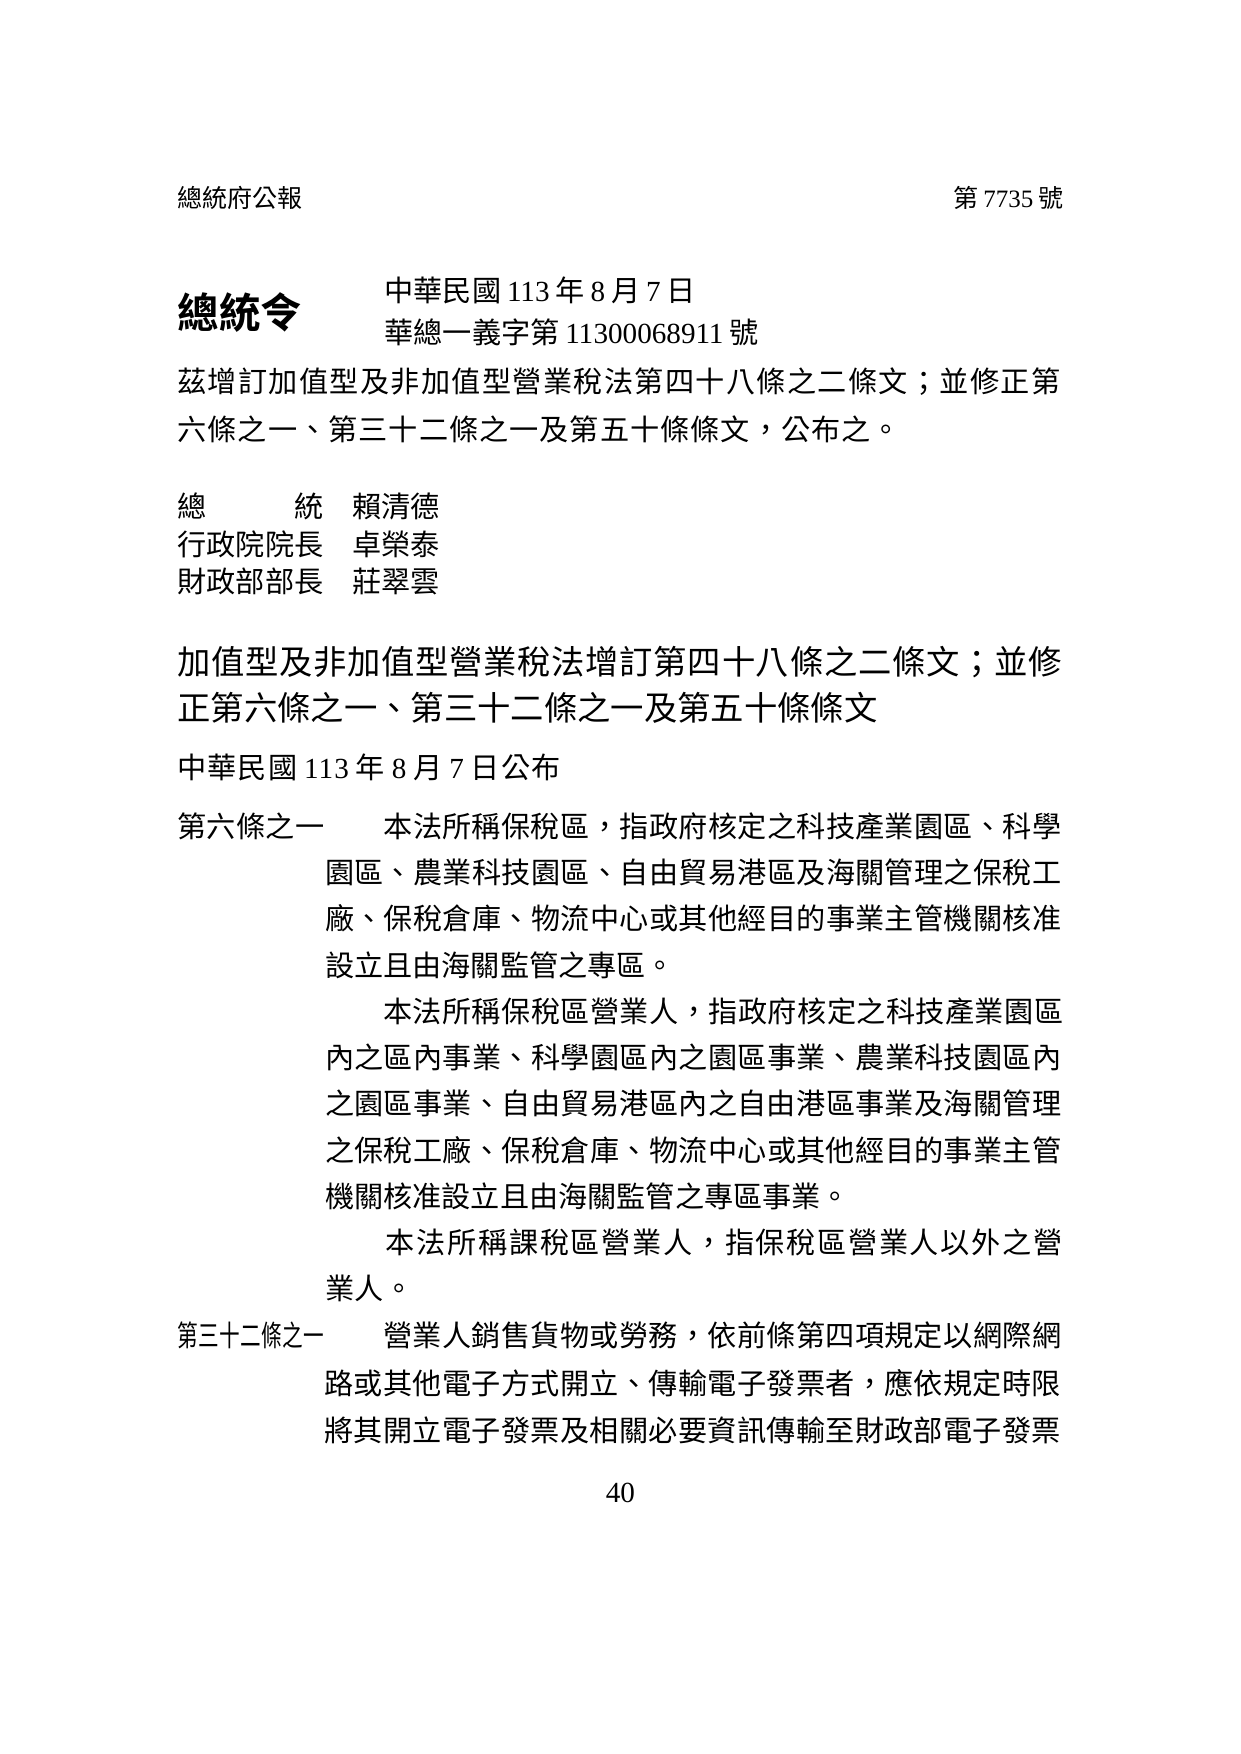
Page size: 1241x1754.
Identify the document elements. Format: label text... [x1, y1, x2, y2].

text 第六條之一 本法所稱保稅區，指政府核定之科技產業園區、科學園區、農業科技園區、自由貿易港區及海關管理之保稅工廠、保稅倉庫、物流中心或其他經目的事業主管機關核准設立且由海關監管之專區。 [177, 800, 1063, 985]
text 總 統 賴清德 行政院院長 卓榮泰 財政部部長 莊翠雲 [177, 488, 1063, 600]
text 本法所稱課稅區營業人，指保稅區營業人以外之營業人。 [325, 1217, 1063, 1309]
text 中華民國113年8月7日公布 [177, 742, 1063, 788]
text 加值型及非加值型營業稅法增訂第四十八條之二條文；並修正第六條之一、第三十二條之一及第五十條條文 [177, 638, 1063, 729]
text 第三十二條之一 營業人銷售貨物或勞務，依前條第四項規定以網際網路或其他電子方式開立、傳輸電子發票者，應依規定時限將其開立電子發票及相關必要資訊傳輸至財政部電子發票 [177, 1309, 1063, 1451]
text 本法所稱保稅區營業人，指政府核定之科技產業園區內之區內事業、科學園區內之園區事業、農業科技園區內之園區事業、自由貿易港區內之自由港區事業及海關管理之保稅工廠、保稅倉庫、物流中心或其他經目的事業主管機關核准設立且由海關監管之專區事業。 [325, 985, 1063, 1217]
table_header 總統令 [174, 266, 381, 354]
table_header 中華民國113年8月7日 華總一義字第11300068911號 [381, 266, 877, 354]
text 茲增訂加值型及非加值型營業稅法第四十八條之二條文；並修正第六條之一、第三十二條之一及第五十條條文，公布之。 [177, 354, 1063, 450]
